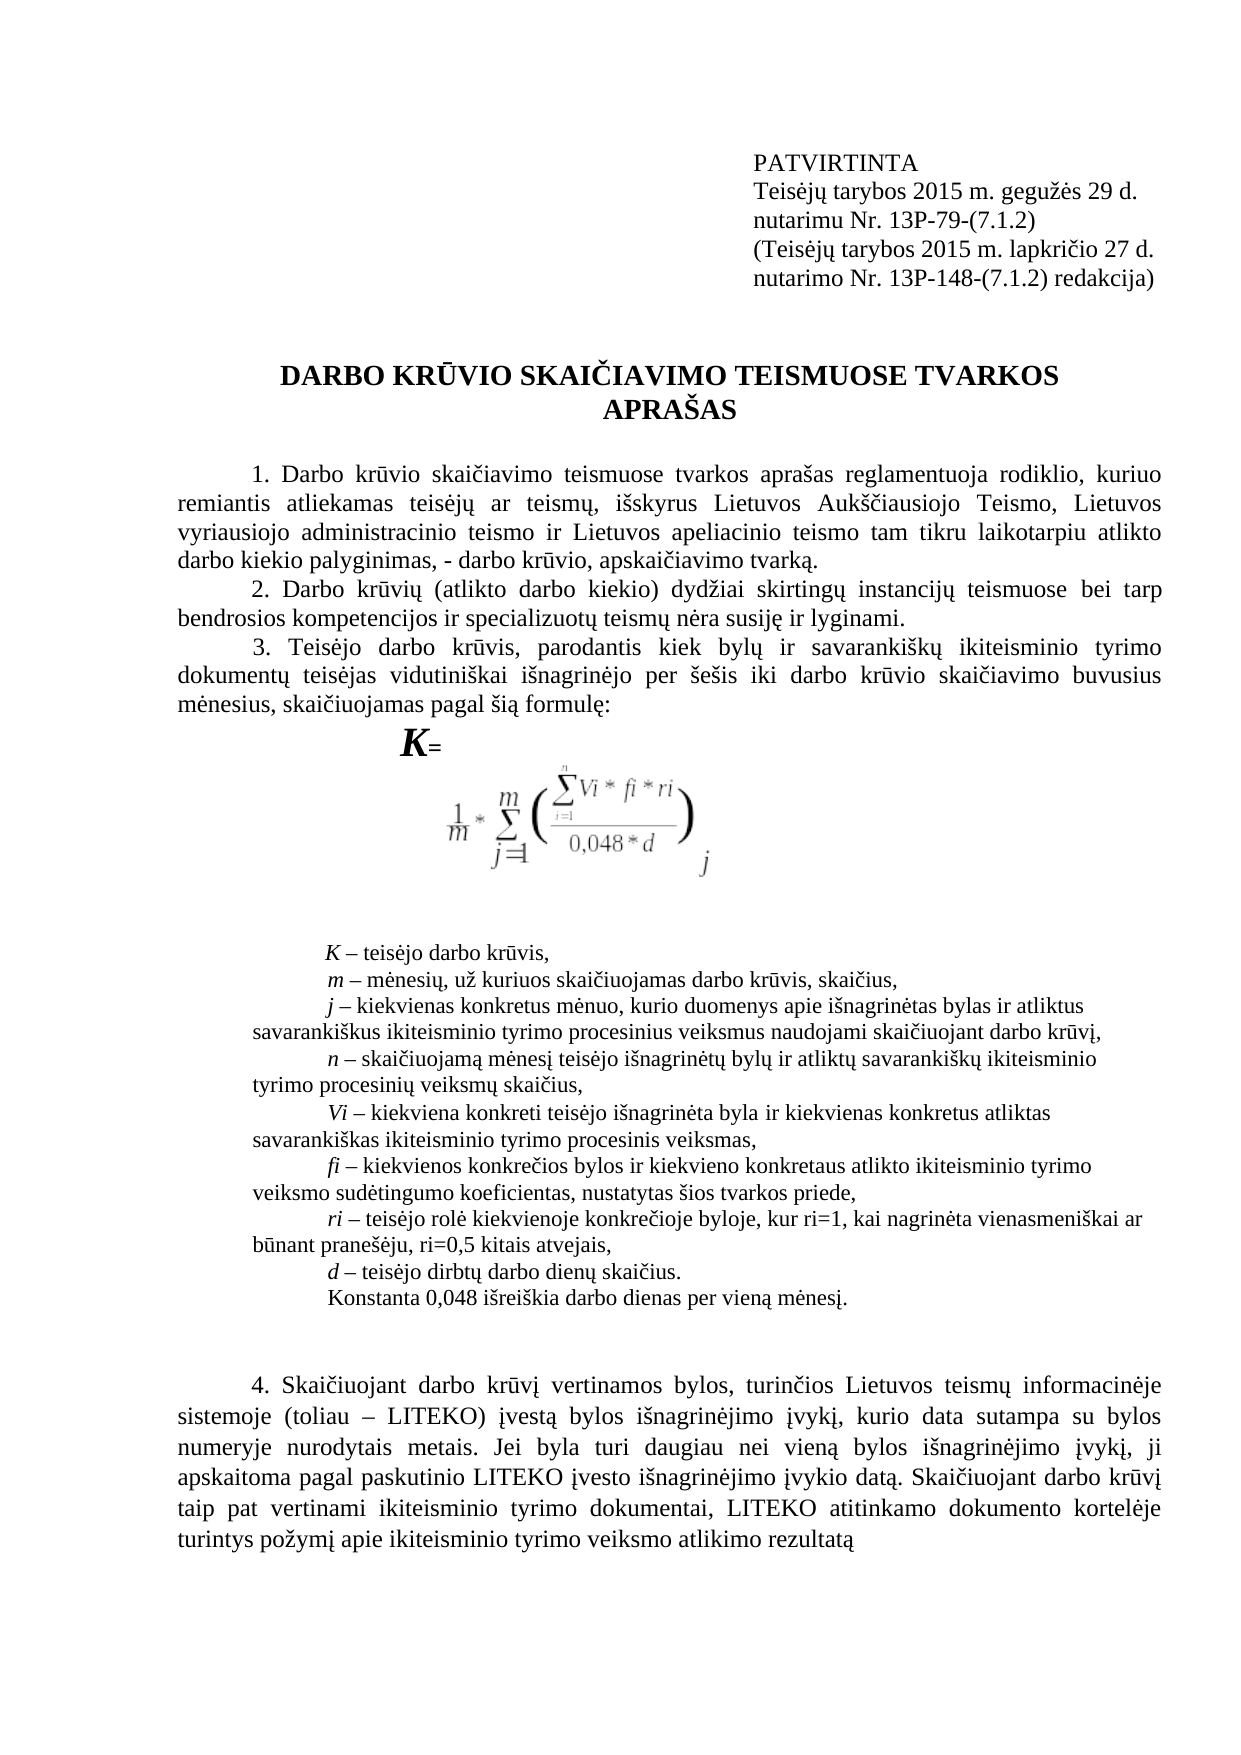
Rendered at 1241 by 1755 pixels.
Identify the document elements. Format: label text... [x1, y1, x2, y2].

text m – mėnesių, už kuriuos skaičiuojamas darbo krūvis, skaičius, [252, 966, 1162, 992]
text Vi – kiekviena konkreti teisėjo išnagrinėta byla ir kiekvienas konkretus atliktas savarankiškas ikiteisminio tyrimo procesinis veiksmas, [252, 1097, 1162, 1152]
text (Teisėjų tarybos 2015 m. lapkričio 27 d. [753, 234, 1162, 263]
text nutarimo Nr. 13P-148-(7.1.2) redakcija) [753, 263, 1162, 291]
text nutarimu Nr. 13P-79-(7.1.2) [753, 205, 1162, 234]
text 1. Darbo krūvio skaičiavimo teismuose tvarkos aprašas reglamentuoja rodiklio, kuriuo remiantis atliekamas teisėjų ar teismų, išskyrus Lietuvos Aukščiausiojo Teismo, Lietuvos vyriausiojo administracinio teismo ir Lietuvos apeliacinio teismo tam tikru laikotarpiu atlikto darbo kiekio palyginimas, - darbo krūvio, apskaičiavimo tvarką. [177, 459, 1162, 574]
text Teisėjų tarybos 2015 m. gegužės 29 d. [753, 176, 1162, 205]
text Konstanta 0,048 išreiškia darbo dienas per vieną mėnesį. [252, 1284, 1162, 1311]
text aprašas [177, 392, 1162, 426]
text 3. Teisėjo darbo krūvis, parodantis kiek bylų ir savarankiškų ikiteisminio tyrimo dokumentų teisėjas vidutiniškai išnagrinėjo per šešis iki darbo krūvio skaičiavimo buvusius mėnesius, skaičiuojamas pagal šią formulę: [177, 632, 1162, 718]
text darbo krūvio skaičiavimo teismuose tvarkos [177, 358, 1162, 392]
text K – teisėjo darbo krūvis, [325, 939, 1162, 966]
text 4. Skaičiuojant darbo krūvį vertinamos bylos, turinčios Lietuvos teismų informacinėje sistemoje (toliau – LITEKO) įvestą bylos išnagrinėjimo įvykį, kurio data sutampa su bylos numeryje nurodytais metais. Jei byla turi daugiau nei vieną bylos išnagrinėjimo įvykį, ji apskaitoma pagal paskutinio LITEKO įvesto išnagrinėjimo įvykio datą. Skaičiuojant darbo krūvį taip pat vertinami ikiteisminio tyrimo dokumentai, LITEKO atitinkamo dokumento kortelėje turintys požymį apie ikiteisminio tyrimo veiksmo atlikimo rezultatą [177, 1370, 1162, 1552]
text fi – kiekvienos konkrečios bylos ir kiekvieno konkretaus atlikto ikiteisminio tyrimo veiksmo sudėtingumo koeficientas, nustatytas šios tvarkos priede, [252, 1152, 1162, 1205]
text ri – teisėjo rolė kiekvienoje konkrečioje byloje, kur ri=1, kai nagrinėta vienasmeniškai ar būnant pranešėju, ri=0,5 kitais atvejais, [252, 1205, 1162, 1258]
text 2. Darbo krūvių (atlikto darbo kiekio) dydžiai skirtingų instancijų teismuose bei tarp bendrosios kompetencijos ir specializuotų teismų nėra susiję ir lyginami. [177, 574, 1162, 632]
text n – skaičiuojamą mėnesį teisėjo išnagrinėtų bylų ir atliktų savarankiškų ikiteisminio tyrimo procesinių veiksmų skaičius, [252, 1045, 1162, 1097]
text d – teisėjo dirbtų darbo dienų skaičius. [252, 1258, 1162, 1284]
text j – kiekvienas konkretus mėnuo, kurio duomenys apie išnagrinėtas bylas ir atliktus savarankiškus ikiteisminio tyrimo procesinius veiksmus naudojami skaičiuojant darbo krūvį, [252, 992, 1162, 1045]
text K= [325, 718, 1162, 882]
text Patvirtinta [753, 148, 1162, 176]
